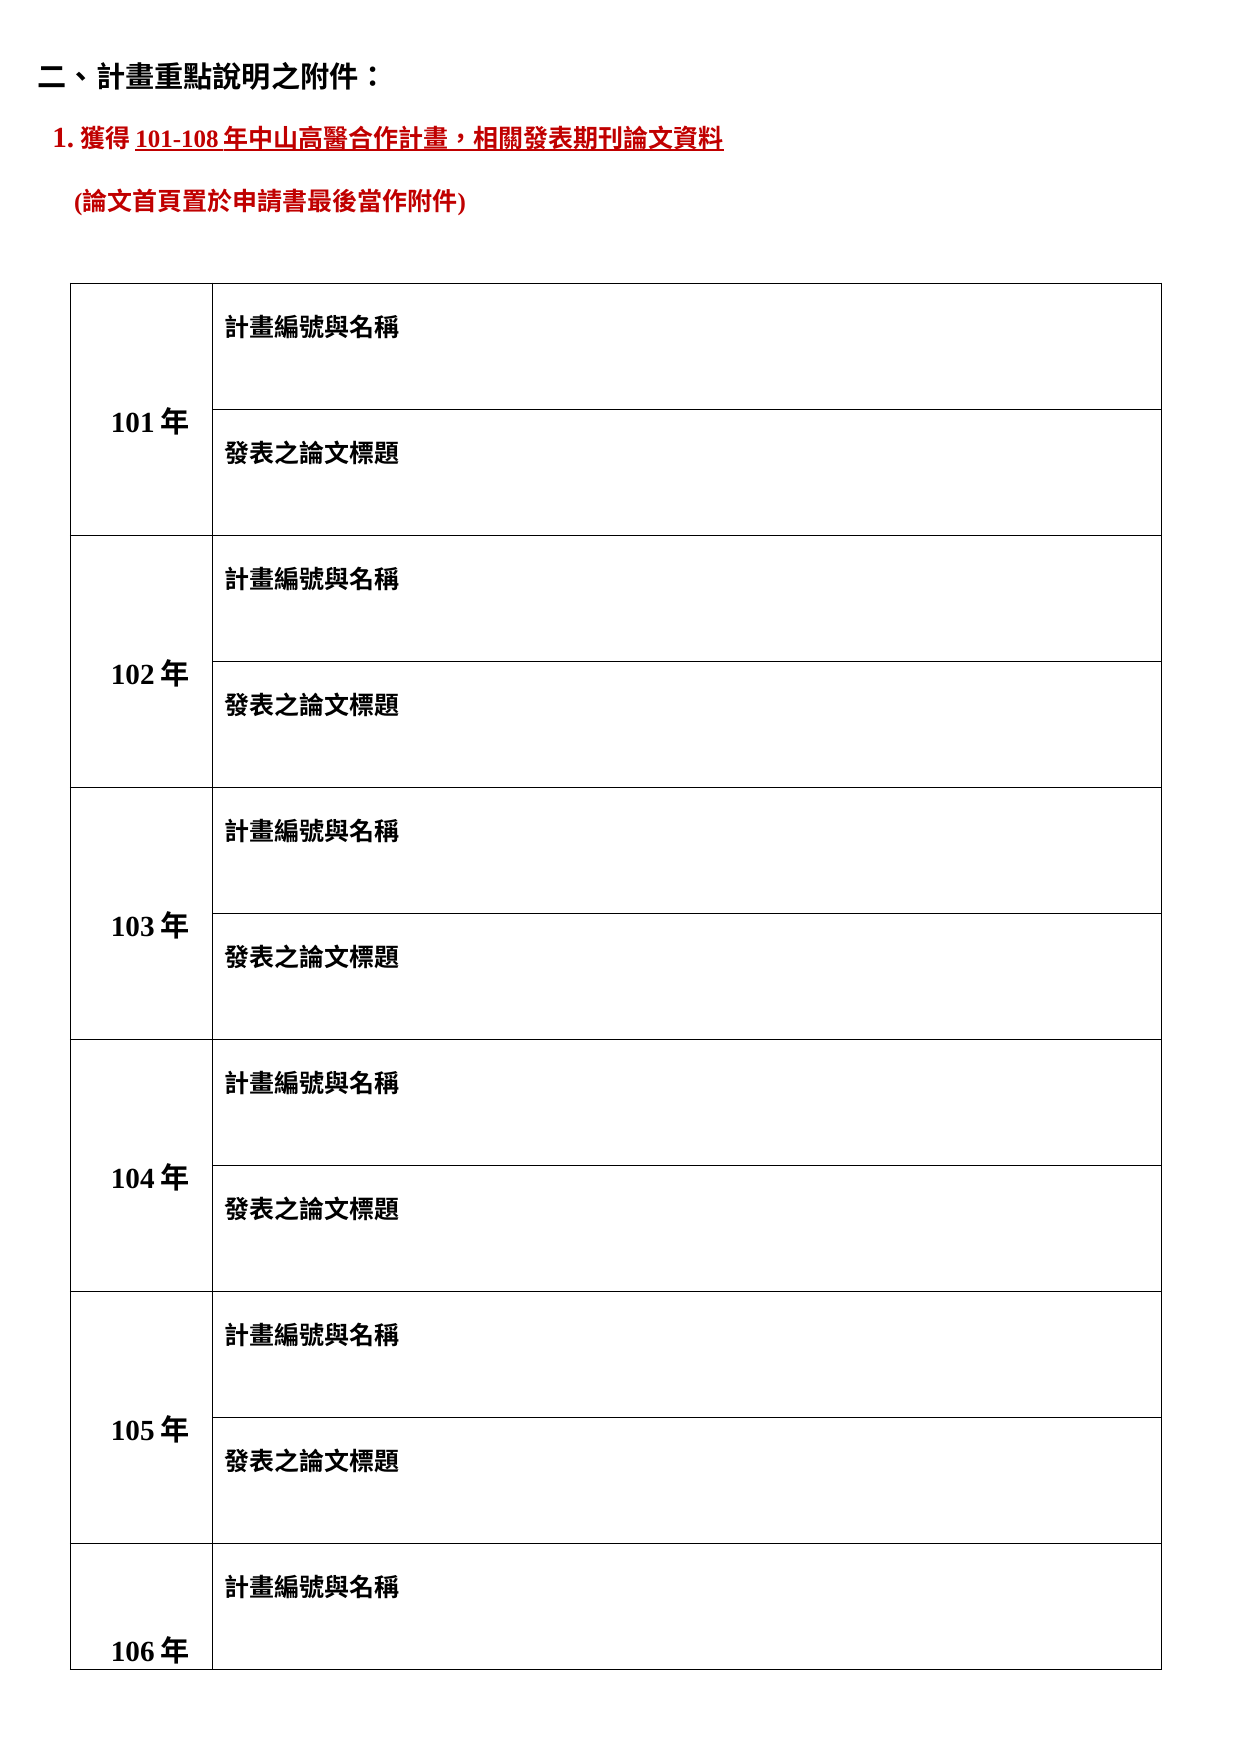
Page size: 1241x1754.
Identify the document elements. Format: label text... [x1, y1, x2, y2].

table_cell 計畫編號與名稱 [213, 536, 1161, 661]
table_cell 計畫編號與名稱 [213, 1040, 1161, 1165]
table_cell 計畫編號與名稱 [213, 788, 1161, 913]
table_cell 計畫編號與名稱 [213, 1544, 1161, 1669]
table_cell 105年 [71, 1292, 212, 1543]
table_cell 發表之論文標題 [213, 914, 1161, 1039]
table_cell 106年 [71, 1544, 212, 1669]
table_cell 102年 [71, 536, 212, 787]
table_cell 發表之論文標題 [213, 1166, 1161, 1291]
text 二、計畫重點說明之附件： [37, 33, 1240, 95]
table_cell 發表之論文標題 [213, 662, 1161, 787]
text 1. 獲得101-108年中山高醫合作計畫，相關發表期刊論文資料 [37, 95, 1240, 158]
table_cell 104年 [71, 1040, 212, 1291]
table_cell 計畫編號與名稱 [213, 1292, 1161, 1417]
table_header 101年 [71, 284, 212, 535]
table_cell 發表之論文標題 [213, 1418, 1161, 1543]
table_cell 103年 [71, 788, 212, 1039]
table_cell 發表之論文標題 [213, 410, 1161, 535]
table_header 計畫編號與名稱 [213, 284, 1161, 409]
text (論文首頁置於申請書最後當作附件) [37, 158, 1240, 220]
